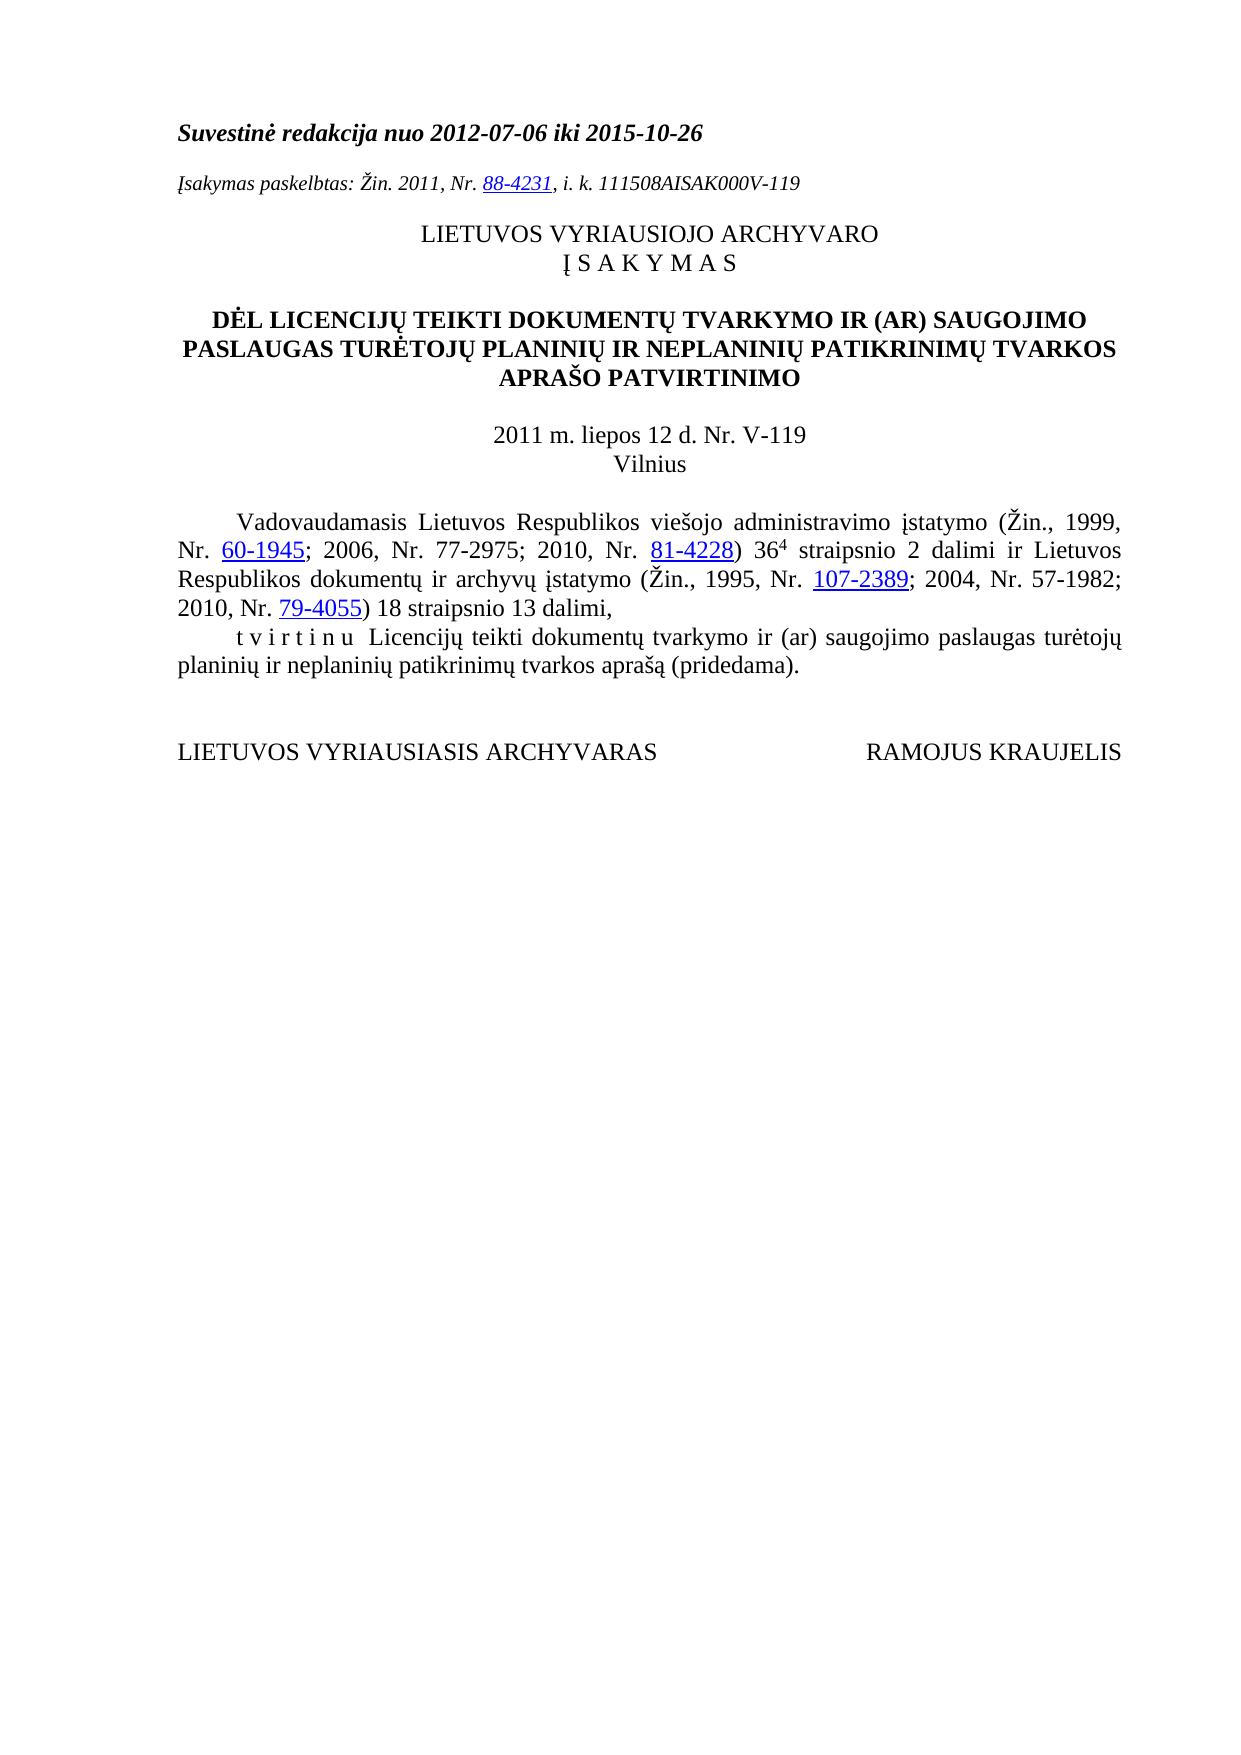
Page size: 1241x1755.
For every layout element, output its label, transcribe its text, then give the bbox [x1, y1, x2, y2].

text DĖL LICENCIJŲ TEIKTI DOKUMENTŲ TVARKYMO IR (AR) SAUGOJIMO PASLAUGAS TURĖTOJŲ PLANINIŲ IR NEPLANINIŲ PATIKRINIMŲ TVARKOS APRAŠO PATVIRTINIMO [177, 305, 1122, 392]
text ĮSAKYMAS [177, 248, 1122, 277]
text tvirtinu Licencijų teikti dokumentų tvarkymo ir (ar) saugojimo paslaugas turėtojų planinių ir neplaninių patikrinimų tvarkos aprašą (pridedama). [177, 622, 1122, 679]
text Vilnius [177, 449, 1122, 478]
text Įsakymas paskelbtas: Žin. 2011, Nr. 88-4231, i. k. 111508AISAK000V-119 [177, 171, 1122, 195]
text Vadovaudamasis Lietuvos Respublikos viešojo administravimo įstatymo (Žin., 1999, Nr. 60-1945; 2006, Nr. 77-2975; 2010, Nr. 81-4228) 364 straipsnio 2 dalimi ir Lietuvos Respublikos dokumentų ir archyvų įstatymo (Žin., 1995, Nr. 107-2389; 2004, Nr. 57-1982; 2010, Nr. 79-4055) 18 straipsnio 13 dalimi, [177, 507, 1122, 622]
text 2011 m. liepos 12 d. Nr. V-119 [177, 420, 1122, 449]
text Suvestinė redakcija nuo 2012-07-06 iki 2015-10-26 [177, 118, 1122, 147]
text LIETUVOS VYRIAUSIOJO ARCHYVARO [177, 219, 1122, 248]
text Lietuvos vyriausiasis archyvaras Ramojus Kraujelis [177, 737, 1122, 765]
